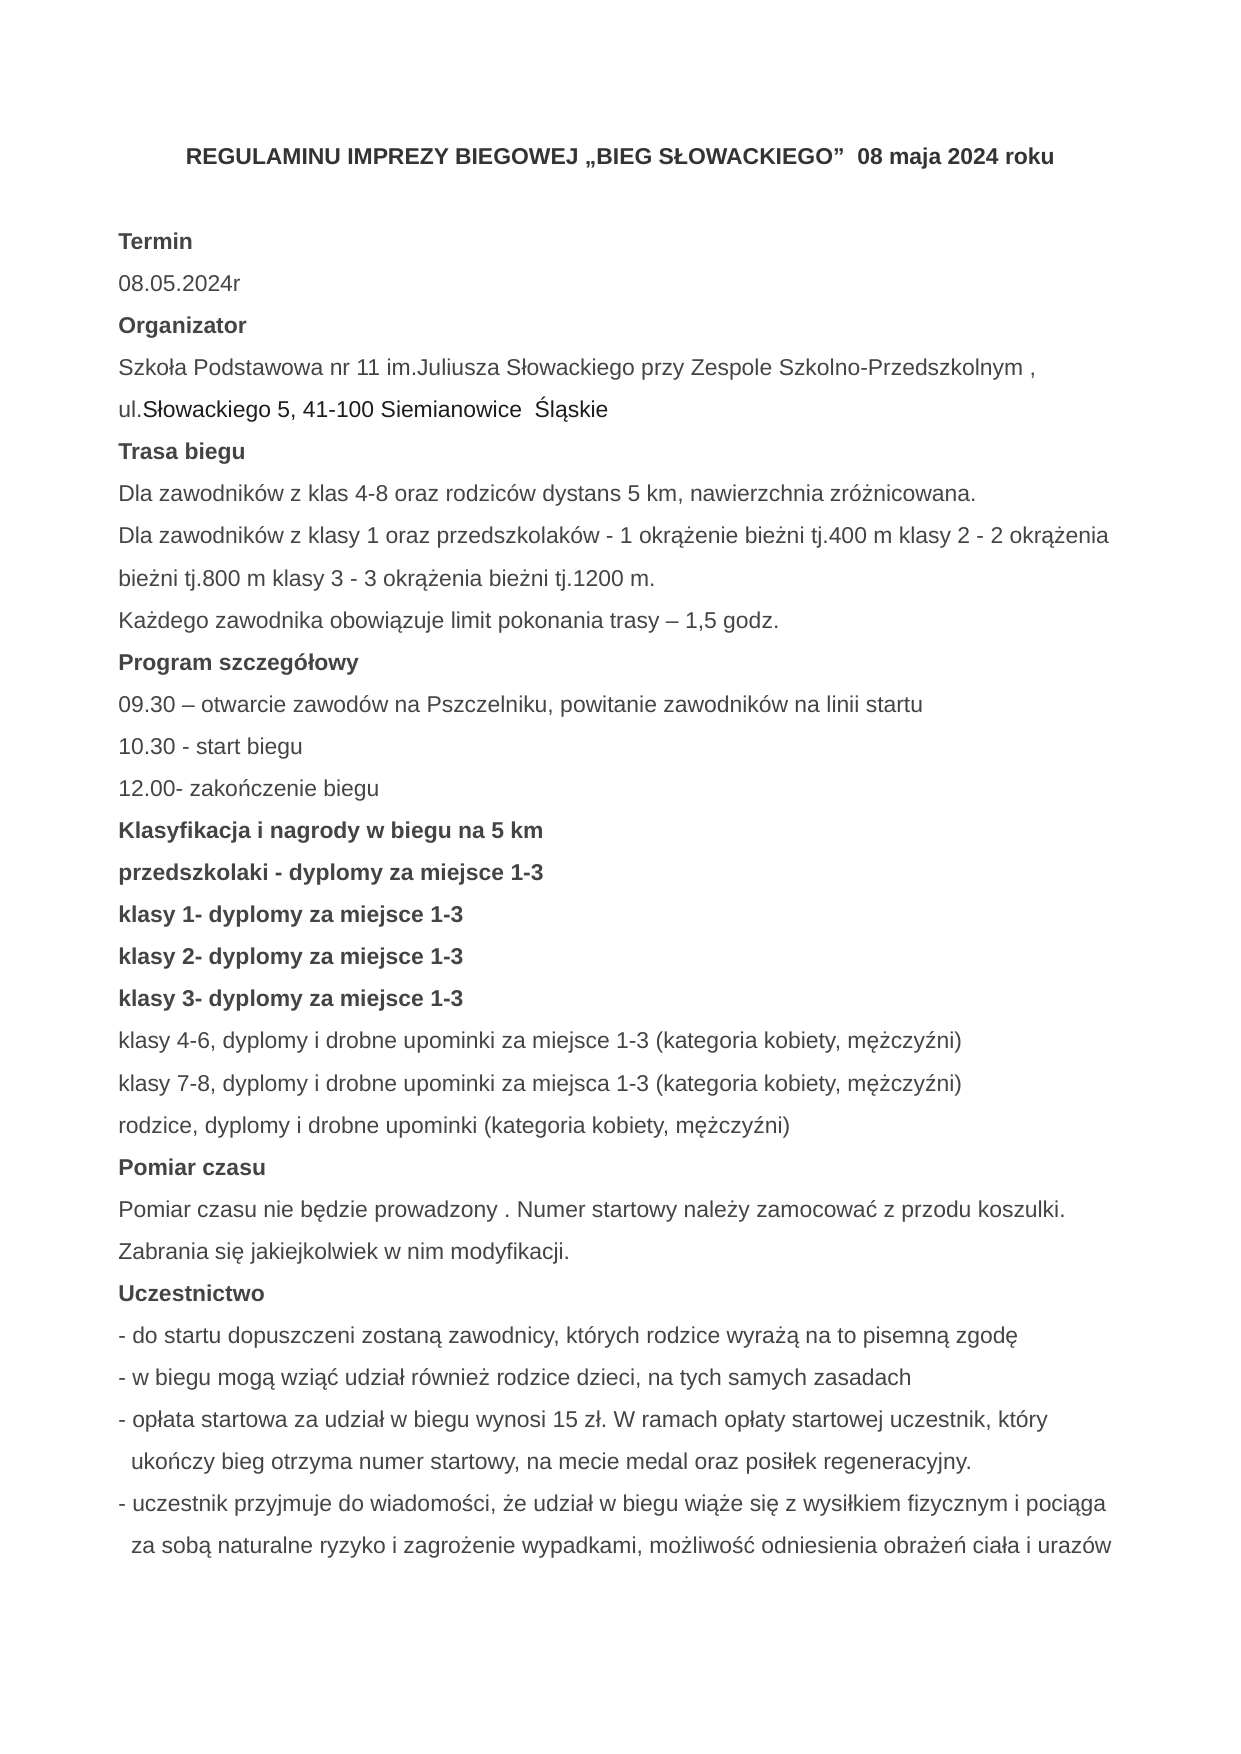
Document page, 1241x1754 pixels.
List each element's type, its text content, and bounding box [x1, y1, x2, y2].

text ukończy bieg otrzyma numer startowy, na mecie medal oraz posiłek regeneracyjny. - uczestnik przyjmuje do wiadomości, że udział w biegu wiąże się z wysiłkiem fizycznym i pociąga [118, 1448, 1122, 1517]
subtitle REGULAMINU IMPREZY BIEGOWEJ „BIEG SŁOWACKIEGO” 08 maja 2024 roku [118, 143, 1122, 169]
text klasy 3- dyplomy za miejsce 1-3 klasy 4-6, dyplomy i drobne upominki za miejsce 1-3 (kategoria kobiety, mężczyźni) [118, 985, 1122, 1054]
text Pomiar czasu Pomiar czasu nie będzie prowadzony . Numer startowy należy zamocować z przodu koszulki. Zabrania się jakiejkolwiek w nim modyfikacji. [118, 1154, 1122, 1264]
text Organizator Szkoła Podstawowa nr 11 im.Juliusza Słowackiego przy Zespole Szkolno-Przedszkolnym , ul.Słowackiego 5, 41-100 Siemianowice Śląskie [118, 312, 1122, 423]
text przedszkolaki - dyplomy za miejsce 1-3 [118, 859, 1122, 886]
text klasy 2- dyplomy za miejsce 1-3 [118, 943, 1122, 970]
text za sobą naturalne ryzyko i zagrożenie wypadkami, możliwość odniesienia obrażeń ciała i urazów [118, 1532, 1122, 1559]
text rodzice, dyplomy i drobne upominki (kategoria kobiety, mężczyźni) [118, 1112, 1122, 1138]
text Termin 08.05.2024r [118, 228, 1122, 296]
text Program szczegółowy 09.30 – otwarcie zawodów na Pszczelniku, powitanie zawodników na linii startu 10.30 - start biegu 12.00- zakończenie biegu Klasyfikacja i nagrody w biegu na 5 km [118, 649, 1122, 843]
text - opłata startowa za udział w biegu wynosi 15 zł. W ramach opłaty startowej uczestnik, który [118, 1406, 1122, 1433]
text - w biegu mogą wziąć udział również rodzice dzieci, na tych samych zasadach [118, 1364, 1122, 1391]
text klasy 7-8, dyplomy i drobne upominki za miejsca 1-3 (kategoria kobiety, mężczyźni) [118, 1069, 1122, 1096]
text Dla zawodników z klasy 1 oraz przedszkolaków - 1 okrążenie bieżni tj.400 m klasy 2 - 2 okrążenia bieżni tj.800 m klasy 3 - 3 okrążenia bieżni tj.1200 m. Każdego zawodnika obowiązuje limit pokonania trasy – 1,5 godz. [118, 522, 1122, 633]
text Trasa biegu Dla zawodników z klas 4-8 oraz rodziców dystans 5 km, nawierzchnia zróżnicowana. [118, 438, 1122, 507]
text Uczestnictwo - do startu dopuszczeni zostaną zawodnicy, których rodzice wyrażą na to pisemną zgodę [118, 1280, 1122, 1348]
text klasy 1- dyplomy za miejsce 1-3 [118, 901, 1122, 928]
